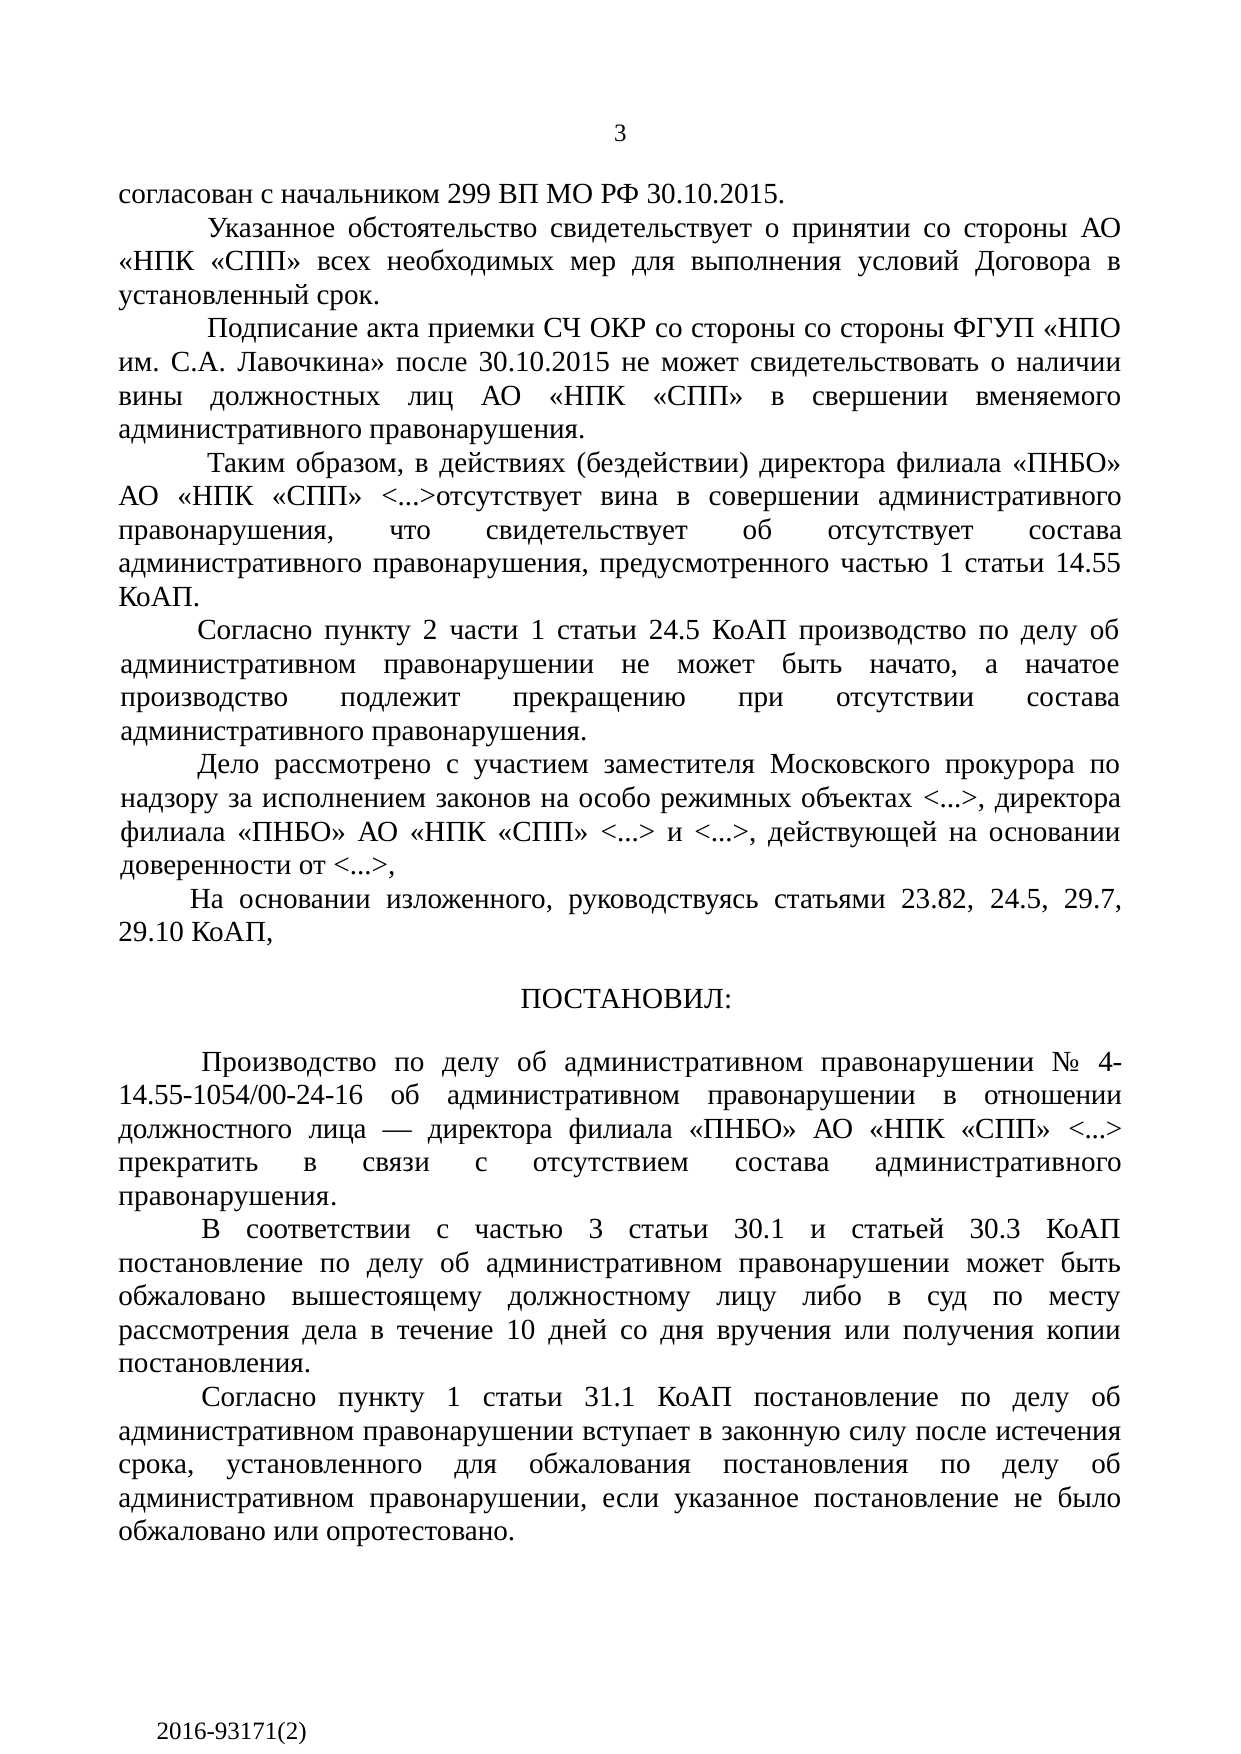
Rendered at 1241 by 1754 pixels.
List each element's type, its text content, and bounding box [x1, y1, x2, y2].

text На основании изложенного, руководствуясь статьями 23.82, 24.5, 29.7, 29.10 КоАП, [118, 881, 1122, 948]
text В соответствии с частью 3 статьи 30.1 и статьей 30.3 КоАП постановление по делу об административном правонарушении может быть обжаловано вышестоящему должностному лицу либо в суд по месту рассмотрения дела в течение 10 дней со дня вручения или получения копии постановления. [118, 1211, 1122, 1379]
text Производство по делу об административном правонарушении № 4-14.55-1054/00-24-16 об административном правонарушении в отношении должностного лица — директора филиала «ПНБО» АО «НПК «СПП» <...> прекратить в связи с отсутствием состава административного правонарушения. [118, 1044, 1122, 1211]
text согласован с начальником 299 ВП МО РФ 30.10.2015. [118, 176, 1122, 210]
text Подписание акта приемки СЧ ОКР со стороны со стороны ФГУП «НПО им. С.А. Лавочкина» после 30.10.2015 не может свидетельствовать о наличии вины должностных лиц АО «НПК «СПП» в свершении вменяемого административного правонарушения. [118, 311, 1122, 445]
text ПОСТАНОВИЛ: [118, 981, 1122, 1015]
text Согласно пункту 1 статьи 31.1 КоАП постановление по делу об административном правонарушении вступает в законную силу после истечения срока, установленного для обжалования постановления по делу об административном правонарушении, если указанное постановление не было обжаловано или опротестовано. [118, 1379, 1122, 1547]
text Таким образом, в действиях (бездействии) директора филиала «ПНБО» АО «НПК «СПП» <...>отсутствует вина в совершении административного правонарушения, что свидетельствует об отсутствует состава административного правонарушения, предусмотренного частью 1 статьи 14.55 КоАП. [118, 445, 1122, 612]
text Дело рассмотрено с участием заместителя Московского прокурора по надзору за исполнением законов на особо режимных объектах <...>, директора филиала «ПНБО» АО «НПК «СПП» <...> и <...>, действующей на основании доверенности от <...>, [120, 747, 1121, 881]
text Согласно пункту 2 части 1 статьи 24.5 КоАП производство по делу об административном правонарушении не может быть начато, а начатое производство подлежит прекращению при отсутствии состава административного правонарушения. [120, 612, 1121, 747]
text Указанное обстоятельство свидетельствует о принятии со стороны АО «НПК «СПП» всех необходимых мер для выполнения условий Договора в установленный срок. [118, 210, 1122, 311]
